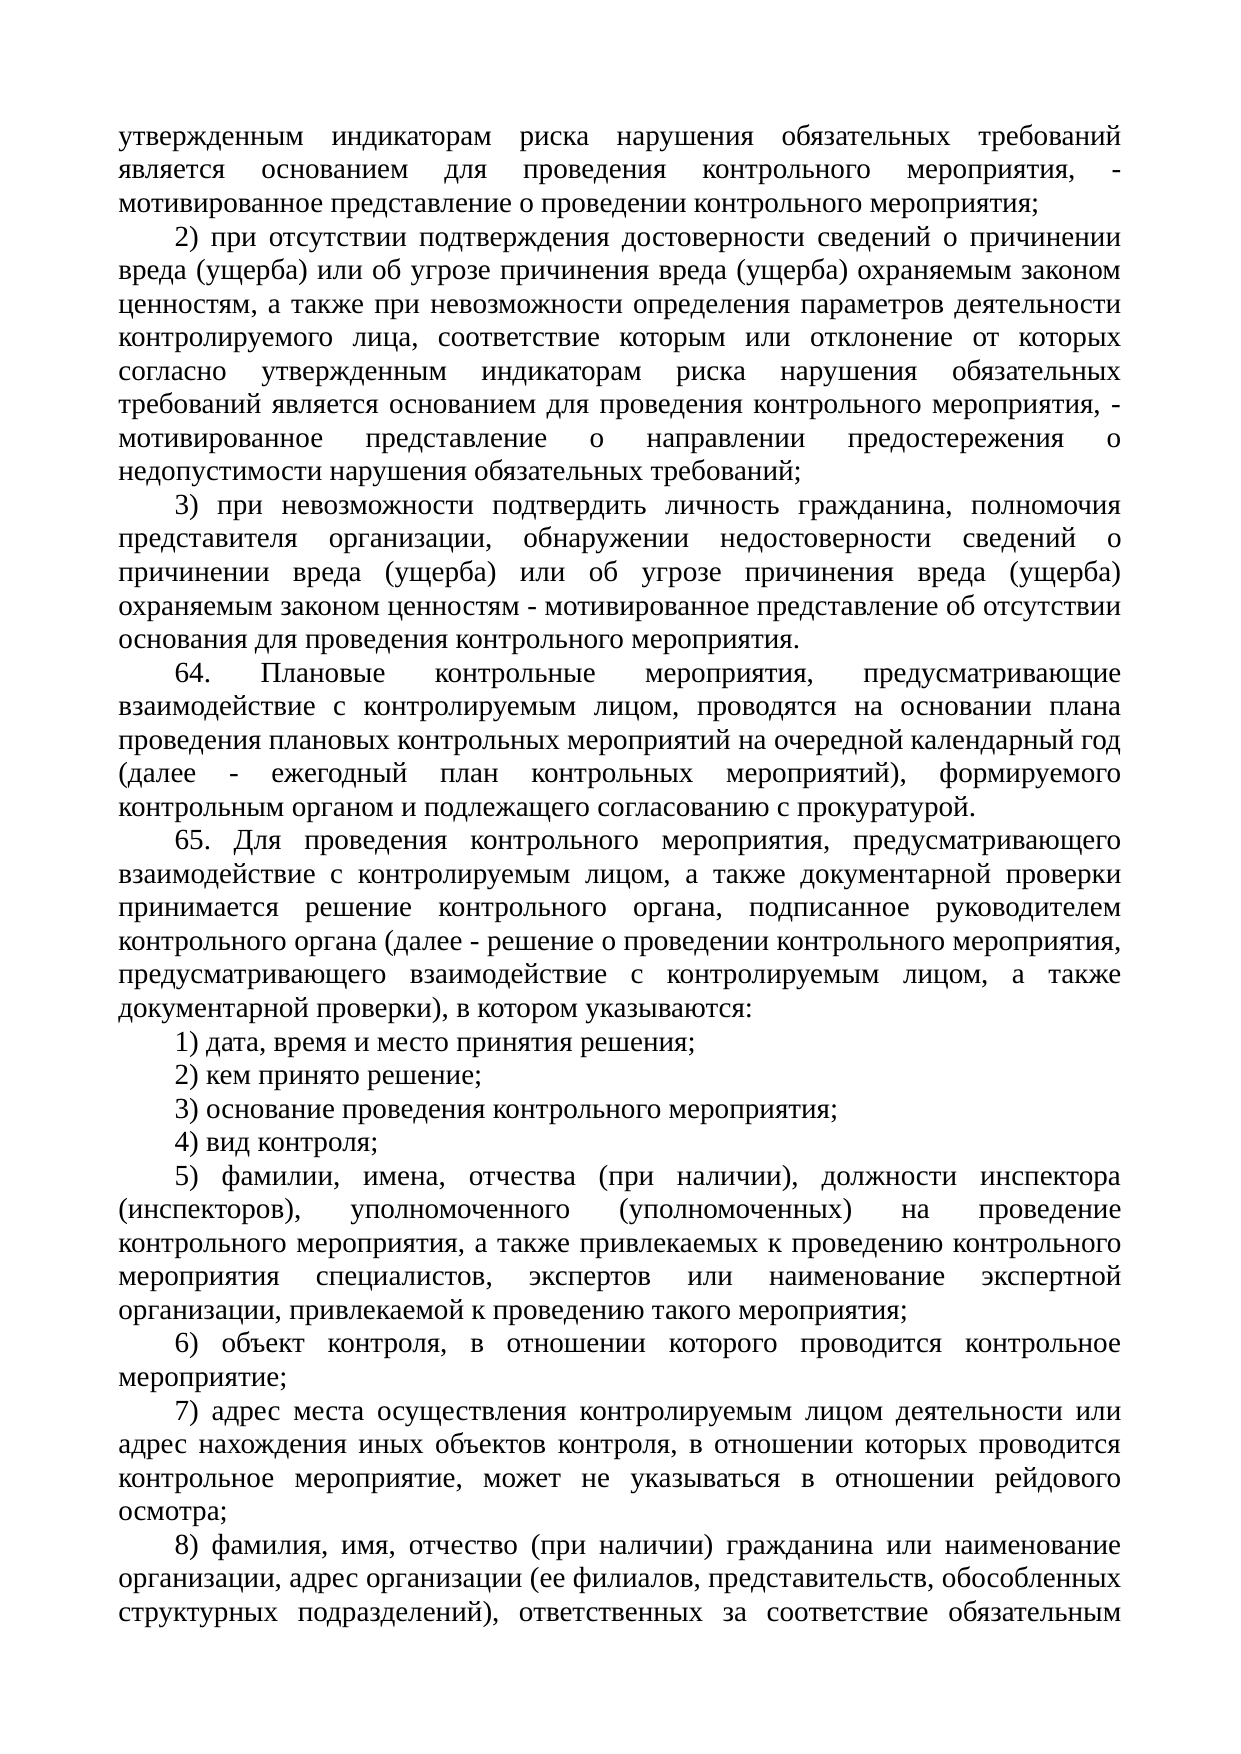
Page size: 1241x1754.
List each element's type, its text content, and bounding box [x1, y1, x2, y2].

text 3) основание проведения контрольного мероприятия; [118, 1091, 1122, 1124]
text 7) адрес места осуществления контролируемым лицом деятельности или адрес нахождения иных объектов контроля, в отношении которых проводится контрольное мероприятие, может не указываться в отношении рейдового осмотра; [118, 1393, 1122, 1527]
text 65. Для проведения контрольного мероприятия, предусматривающего взаимодействие с контролируемым лицом, а также документарной проверки принимается решение контрольного органа, подписанное руководителем контрольного органа (далее - решение о проведении контрольного мероприятия, предусматривающего взаимодействие с контролируемым лицом, а также документарной проверки), в котором указываются: [118, 822, 1122, 1024]
text 3) при невозможности подтвердить личность гражданина, полномочия представителя организации, обнаружении недостоверности сведений о причинении вреда (ущерба) или об угрозе причинения вреда (ущерба) охраняемым законом ценностям - мотивированное представление об отсутствии основания для проведения контрольного мероприятия. [118, 487, 1122, 655]
text 64. Плановые контрольные мероприятия, предусматривающие взаимодействие с контролируемым лицом, проводятся на основании плана проведения плановых контрольных мероприятий на очередной календарный год (далее - ежегодный план контрольных мероприятий), формируемого контрольным органом и подлежащего согласованию с прокуратурой. [118, 655, 1122, 822]
text 8) фамилия, имя, отчество (при наличии) гражданина или наименование организации, адрес организации (ее филиалов, представительств, обособленных структурных подразделений), ответственных за соответствие обязательным [118, 1527, 1122, 1627]
text 1) дата, время и место принятия решения; [118, 1024, 1122, 1057]
text 2) кем принято решение; [118, 1057, 1122, 1091]
text 4) вид контроля; [118, 1124, 1122, 1158]
text утвержденным индикаторам риска нарушения обязательных требований является основанием для проведения контрольного мероприятия, - мотивированное представление о проведении контрольного мероприятия; [118, 118, 1122, 219]
text 2) при отсутствии подтверждения достоверности сведений о причинении вреда (ущерба) или об угрозе причинения вреда (ущерба) охраняемым законом ценностям, а также при невозможности определения параметров деятельности контролируемого лица, соответствие которым или отклонение от которых согласно утвержденным индикаторам риска нарушения обязательных требований является основанием для проведения контрольного мероприятия, - мотивированное представление о направлении предостережения о недопустимости нарушения обязательных требований; [118, 219, 1122, 487]
text 5) фамилии, имена, отчества (при наличии), должности инспектора (инспекторов), уполномоченного (уполномоченных) на проведение контрольного мероприятия, а также привлекаемых к проведению контрольного мероприятия специалистов, экспертов или наименование экспертной организации, привлекаемой к проведению такого мероприятия; [118, 1158, 1122, 1326]
text 6) объект контроля, в отношении которого проводится контрольное мероприятие; [118, 1326, 1122, 1393]
